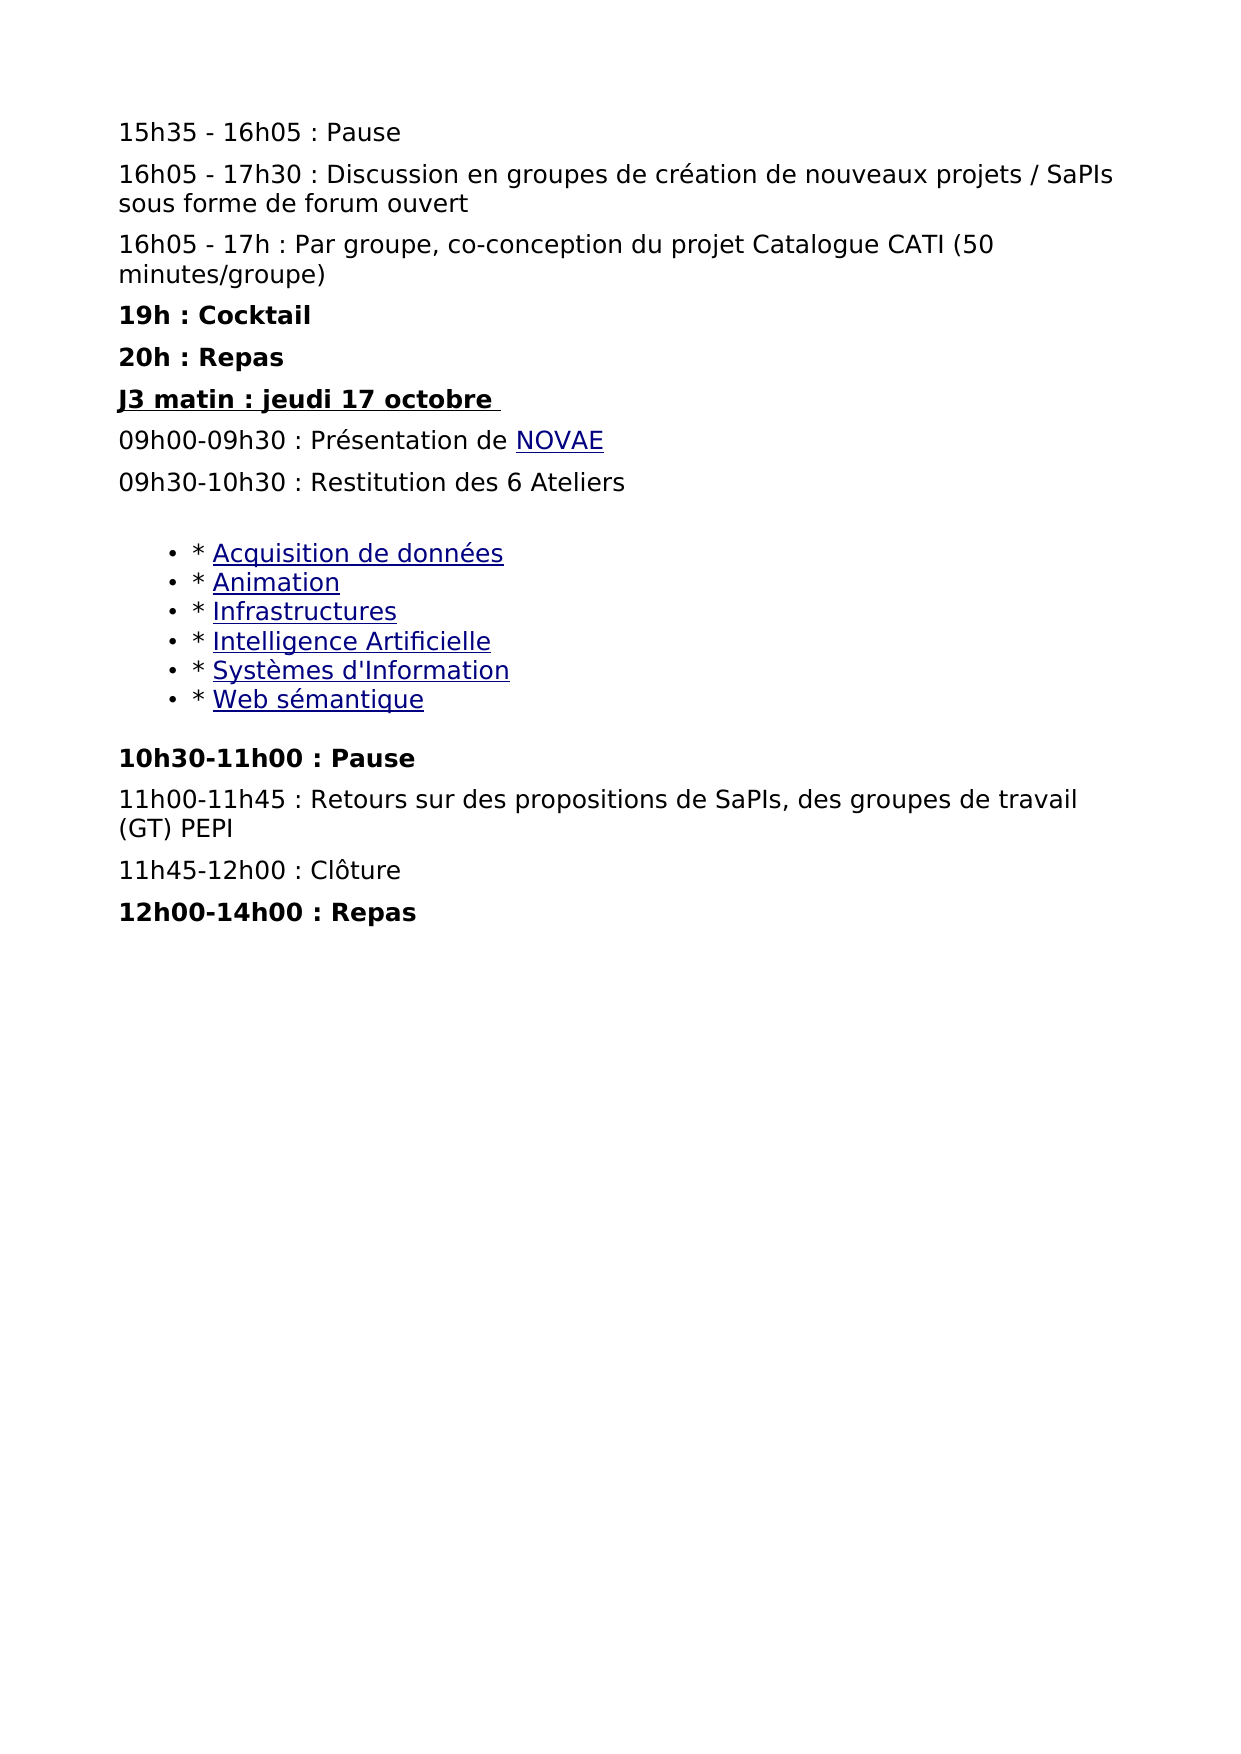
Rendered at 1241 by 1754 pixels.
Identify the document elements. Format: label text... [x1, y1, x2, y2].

list * Acquisition de données [177, 539, 1122, 568]
text 16h05 - 17h : Par groupe, co-conception du projet Catalogue CATI (50 minutes/groupe) [118, 231, 1122, 289]
text 10h30-11h00 : Pause [118, 744, 1122, 773]
text 09h30-10h30 : Restitution des 6 Ateliers [118, 468, 1122, 497]
text 09h00-09h30 : Présentation de NOVAE [118, 426, 1122, 456]
list * Web sémantique [177, 685, 1122, 714]
list * Intelligence Artificielle [177, 627, 1122, 656]
list * Animation [177, 568, 1122, 598]
text 11h00-11h45 : Retours sur des propositions de SaPIs, des groupes de travail (GT) PEPI [118, 785, 1122, 844]
text 16h05 - 17h30 : Discussion en groupes de création de nouveaux projets / SaPIs sous forme de forum ouvert [118, 160, 1122, 218]
text 11h45-12h00 : Clôture [118, 856, 1122, 885]
list * Systèmes d'Information [177, 656, 1122, 685]
text J3 matin : jeudi 17 octobre [118, 385, 1122, 414]
text 15h35 - 16h05 : Pause [118, 118, 1122, 147]
list * Infrastructures [177, 598, 1122, 627]
text 20h : Repas [118, 343, 1122, 372]
text 12h00-14h00 : Repas [118, 898, 1122, 927]
text 19h : Cocktail [118, 301, 1122, 331]
